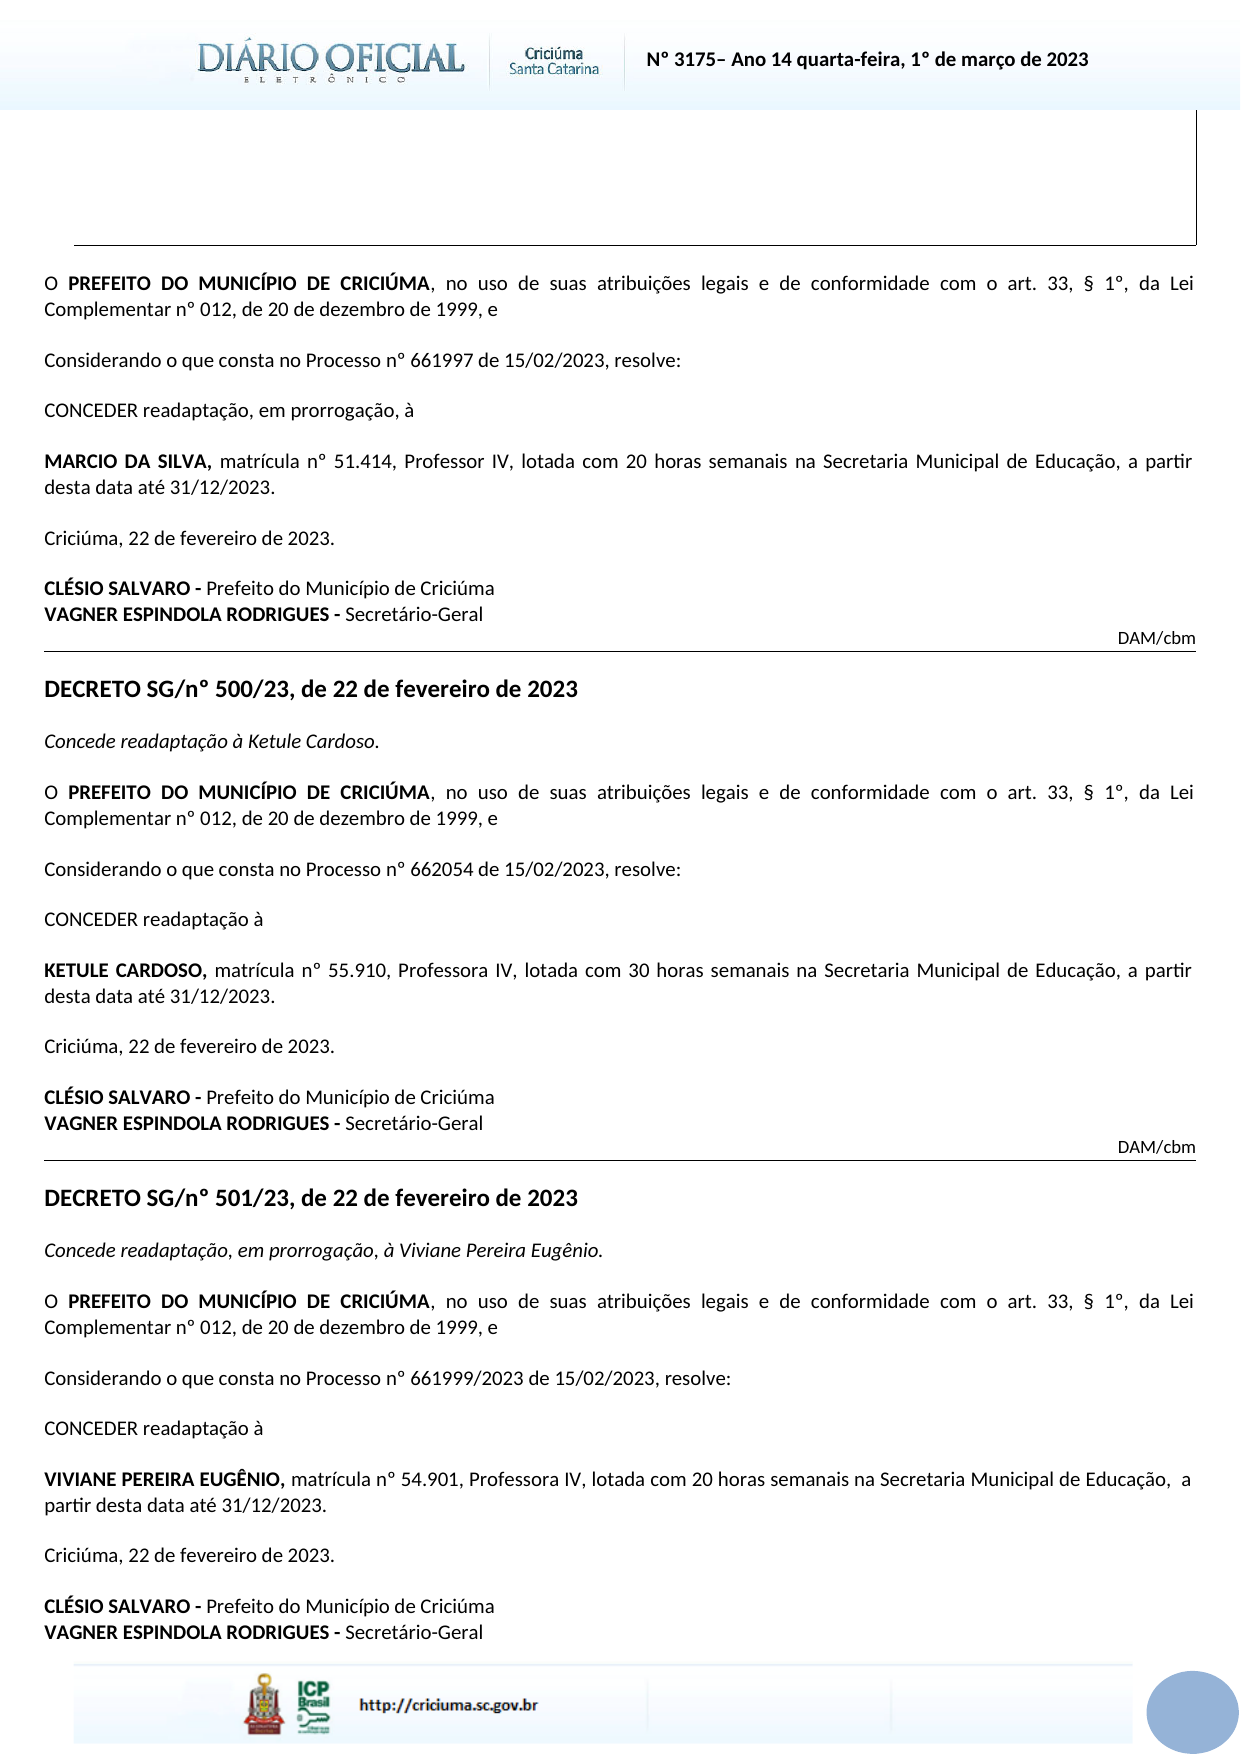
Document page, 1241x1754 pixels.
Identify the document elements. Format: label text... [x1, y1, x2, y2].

text VIVIANE PEREIRA EUGÊNIO, matrícula nº 54.901, Professora IV, lotada com 20 horas semanais na Secretaria Municipal de Educação, a partir desta data até 31/12/2023. [44, 1466, 1194, 1517]
text CONCEDER readaptação à [44, 907, 1196, 932]
text VAGNER ESPINDOLA RODRIGUES - Secretário-Geral [44, 1110, 1240, 1135]
text DECRETO SG/nº 501/23, de 22 de fevereiro de 2023 [44, 1182, 1196, 1212]
text DAM/cbm [44, 1135, 1196, 1160]
text Concede readaptação à Ketule Cardoso. [44, 729, 1196, 754]
text CLÉSIO SALVARO - Prefeito do Município de Criciúma [44, 576, 1240, 601]
text Criciúma, 22 de fevereiro de 2023. [44, 1034, 1240, 1059]
text Considerando o que consta no Processo nº 661997 de 15/02/2023, resolve: [44, 347, 1196, 372]
text CONCEDER readaptação à [44, 1416, 1196, 1441]
text CLÉSIO SALVARO - Prefeito do Município de Criciúma [44, 1593, 1240, 1619]
text O PREFEITO DO MUNICÍPIO DE CRICIÚMA, no uso de suas atribuições legais e de conformidade com o art. 33, § 1º, da Lei Complementar nº 012, de 20 de dezembro de 1999, e [44, 271, 1196, 321]
text KETULE CARDOSO, matrícula nº 55.910, Professora IV, lotada com 30 horas semanais na Secretaria Municipal de Educação, a partir desta data até 31/12/2023. [44, 957, 1194, 1008]
text Criciúma, 22 de fevereiro de 2023. [44, 525, 1240, 550]
text O PREFEITO DO MUNICÍPIO DE CRICIÚMA, no uso de suas atribuições legais e de conformidade com o art. 33, § 1º, da Lei Complementar nº 012, de 20 de dezembro de 1999, e [44, 779, 1196, 830]
text Concede readaptação, em prorrogação, à Viviane Pereira Eugênio. [44, 1238, 1196, 1263]
text MARCIO DA SILVA, matrícula nº 51.414, Professor IV, lotada com 20 horas semanais na Secretaria Municipal de Educação, a partir desta data até 31/12/2023. [44, 448, 1194, 499]
text CONCEDER readaptação, em prorrogação, à [44, 398, 1196, 423]
text DECRETO SG/nº 500/23, de 22 de fevereiro de 2023 [44, 673, 1196, 703]
text O PREFEITO DO MUNICÍPIO DE CRICIÚMA, no uso de suas atribuições legais e de conformidade com o art. 33, § 1º, da Lei Complementar nº 012, de 20 de dezembro de 1999, e [44, 1288, 1196, 1339]
text VAGNER ESPINDOLA RODRIGUES - Secretário-Geral [44, 601, 1240, 626]
text Criciúma, 22 de fevereiro de 2023. [44, 1543, 1240, 1568]
text Considerando o que consta no Processo nº 662054 de 15/02/2023, resolve: [44, 856, 1196, 881]
text Considerando o que consta no Processo nº 661999/2023 de 15/02/2023, resolve: [44, 1365, 1196, 1390]
text VAGNER ESPINDOLA RODRIGUES - Secretário-Geral [44, 1619, 1240, 1644]
text DAM/cbm [44, 626, 1196, 651]
text CLÉSIO SALVARO - Prefeito do Município de Criciúma [44, 1084, 1240, 1110]
